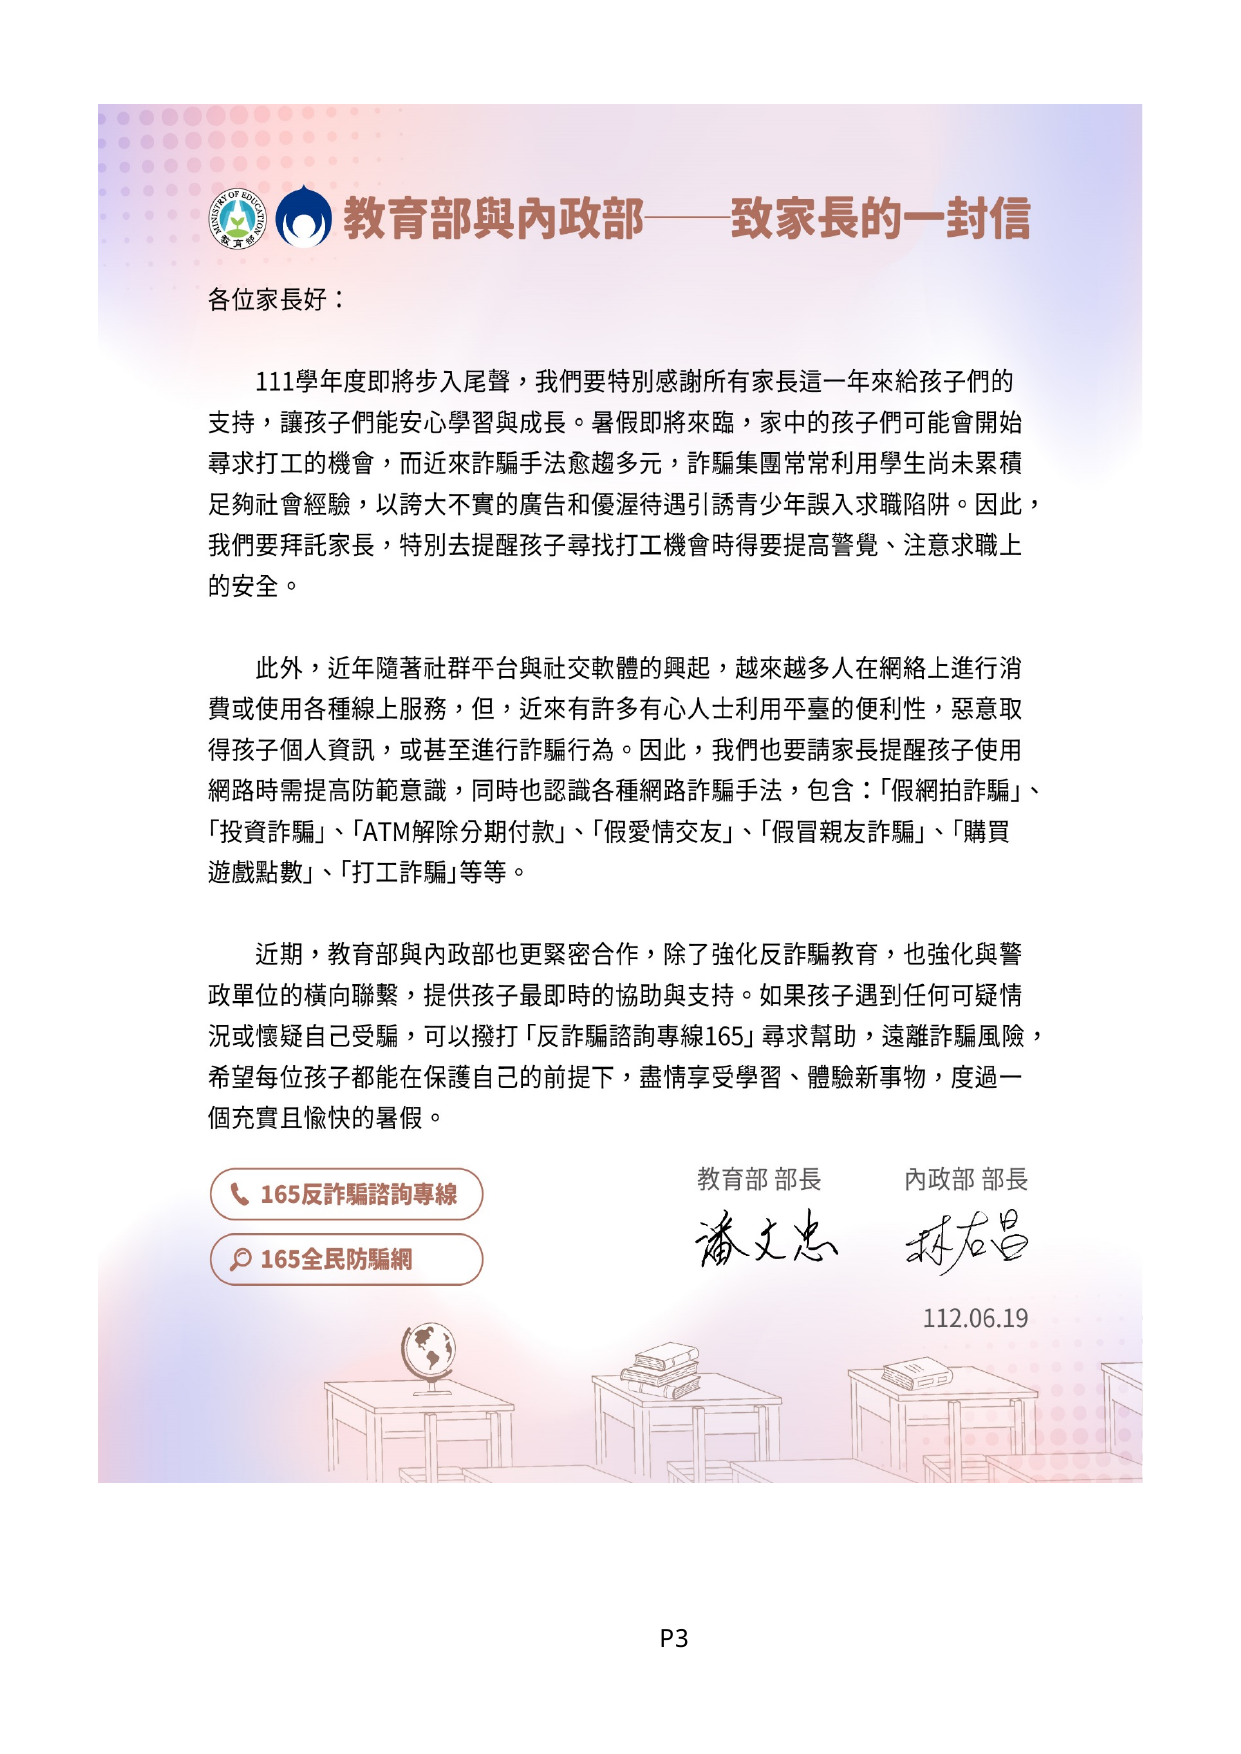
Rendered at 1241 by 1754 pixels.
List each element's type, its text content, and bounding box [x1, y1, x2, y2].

text P3 [59, 1596, 1181, 1658]
